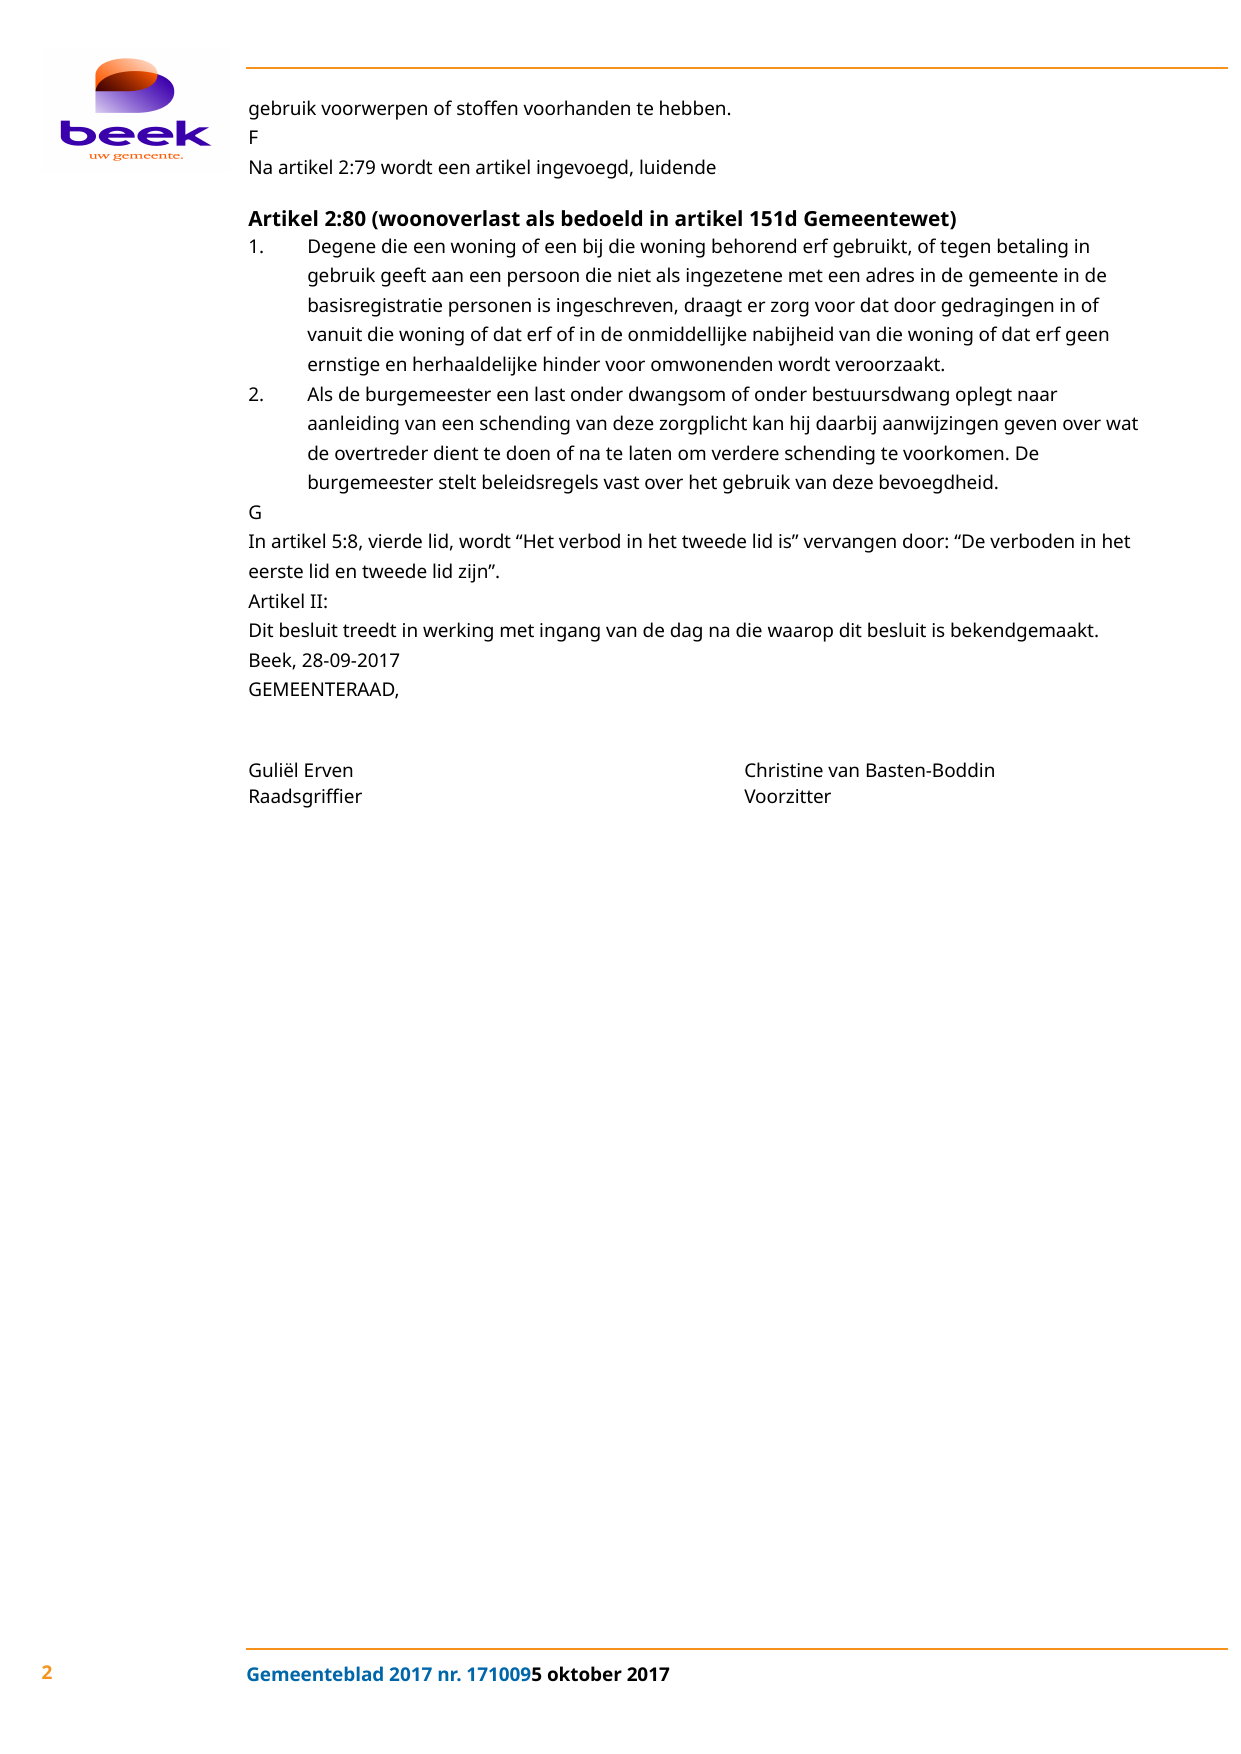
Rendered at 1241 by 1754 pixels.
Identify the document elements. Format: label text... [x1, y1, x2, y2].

table_cell [744, 732, 1152, 758]
table_header [248, 706, 540, 732]
table_cell [540, 784, 744, 809]
text GEMEENTERAAD, [248, 677, 1152, 702]
table_cell [744, 809, 1152, 835]
text F [248, 124, 1152, 150]
table_cell [540, 809, 744, 835]
table_cell [248, 809, 540, 835]
list Degene die een woning of een bij die woning behorend erf gebruikt, of tegen betaling in gebruik geeft aan een persoon die niet als ingezetene met een adres in de gemeente in de basisregistratie personen is ingeschreven, draagt er zorg voor dat door gedragingen in of vanuit die woning of dat erf of in de onmiddellijke nabijheid van die woning of dat erf geen ernstige en herhaaldelijke hinder voor omwonenden wordt veroorzaakt. [248, 233, 1152, 377]
text Na artikel 2:79 wordt een artikel ingevoegd, luidende [248, 154, 1152, 180]
table_cell Raadsgriffier [248, 784, 540, 809]
picture [41, 47, 231, 172]
table_cell Voorzitter [744, 784, 1152, 809]
text Artikel 2:80 (woonoverlast als bedoeld in artikel 151d Gemeentewet) [248, 204, 1152, 233]
table_cell [248, 732, 540, 758]
list Als de burgemeester een last onder dwangsom of onder bestuursdwang oplegt naar aanleiding van een schending van deze zorgplicht kan hij daarbij aanwijzingen geven over wat de overtreder dient te doen of na te laten om verdere schending te voorkomen. De burgemeester stelt beleidsregels vast over het gebruik van deze bevoegdheid. [248, 381, 1152, 495]
table_header [540, 706, 744, 732]
text G [248, 499, 1152, 525]
table_cell [540, 732, 744, 758]
table_cell Guliël Erven [248, 758, 540, 783]
text Beek, 28-09-2017 [248, 647, 1152, 673]
table_cell Christine van Basten-Boddin [744, 758, 1152, 783]
table_header [744, 706, 1152, 732]
text gebruik voorwerpen of stoffen voorhanden te hebben. [248, 95, 1152, 121]
text In artikel 5:8, vierde lid, wordt “Het verbod in het tweede lid is” vervangen door: “De verboden in het eerste lid en tweede lid zijn”. [248, 529, 1152, 584]
text Artikel II: [248, 588, 1152, 613]
text Dit besluit treedt in werking met ingang van de dag na die waarop dit besluit is bekendgemaakt. [248, 617, 1152, 643]
table_cell [540, 758, 744, 783]
